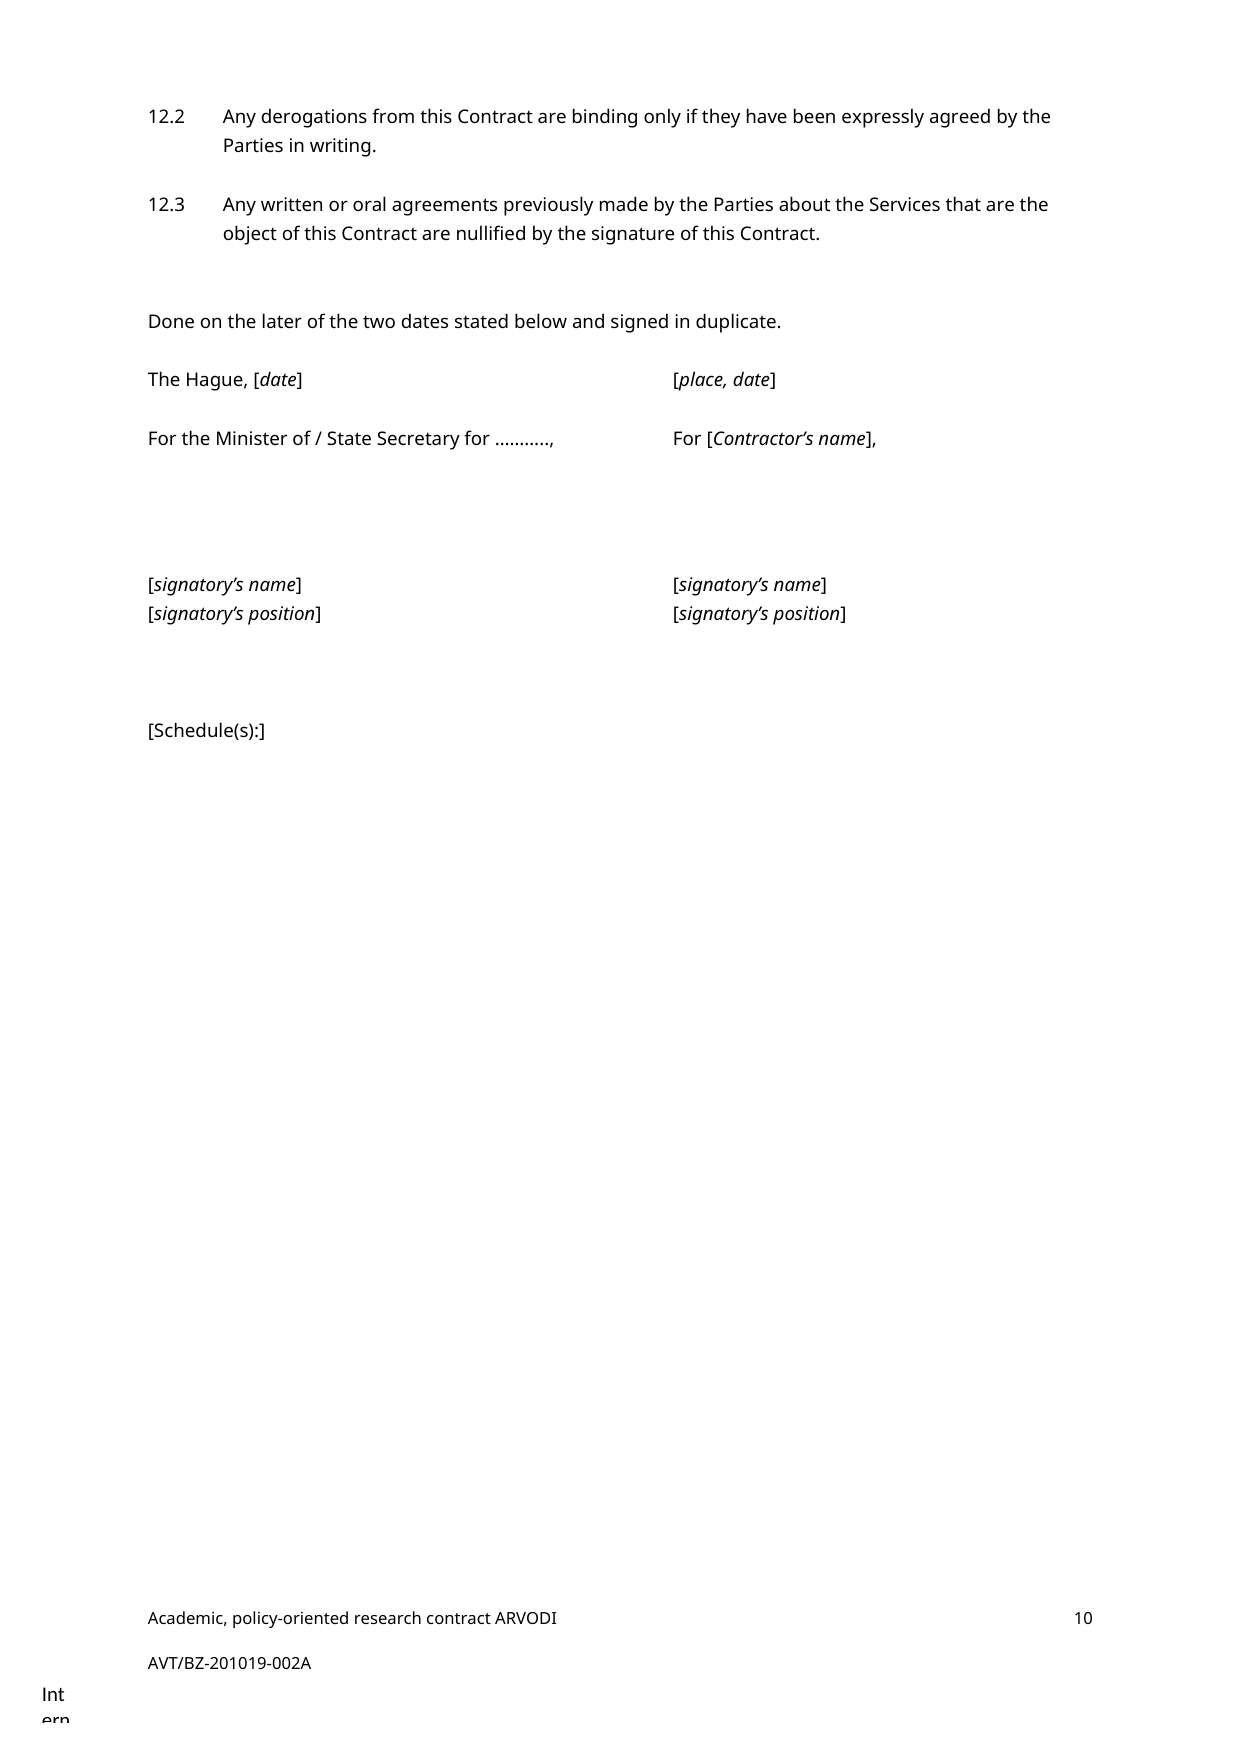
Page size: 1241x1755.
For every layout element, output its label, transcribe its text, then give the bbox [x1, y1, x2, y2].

text [Schedule(s):] [148, 718, 1093, 743]
text 12.3 Any written or oral agreements previously made by the Parties about the Services that are the object of this Contract are nullified by the signature of this Contract. [148, 191, 1093, 246]
text 12.2 Any derogations from this Contract are binding only if they have been expressly agreed by the Parties in writing. [148, 103, 1093, 158]
text [signatory’s name] [signatory’s name] [148, 571, 1093, 597]
text Done on the later of the two dates stated below and signed in duplicate. [148, 308, 1093, 333]
text The Hague, [date] [place, date] [148, 366, 1093, 392]
text [signatory’s position] [signatory’s position] [148, 601, 1093, 626]
text For the Minister of / State Secretary for ……….., For [Contractor’s name], [148, 425, 1093, 451]
